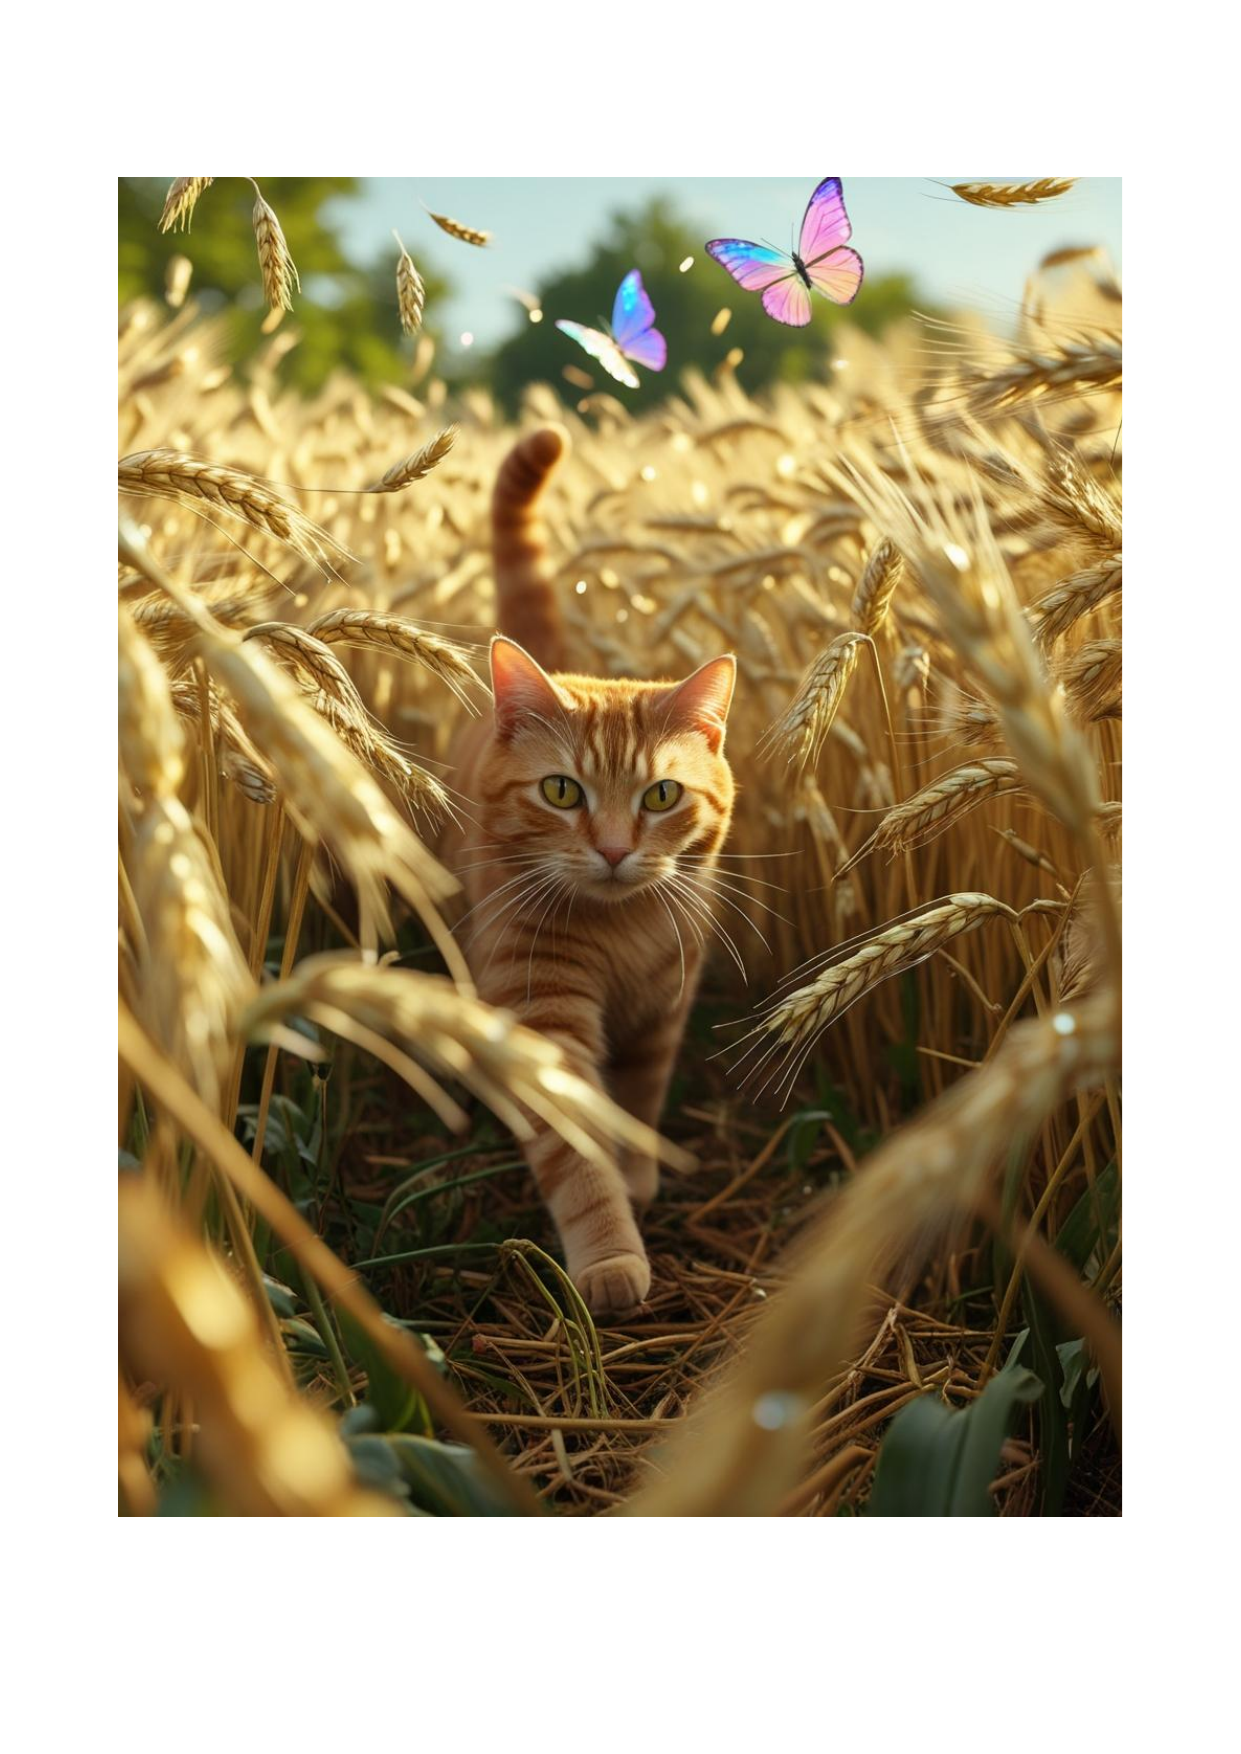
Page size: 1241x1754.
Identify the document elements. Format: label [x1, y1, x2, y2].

picture [118, 177, 1123, 1517]
